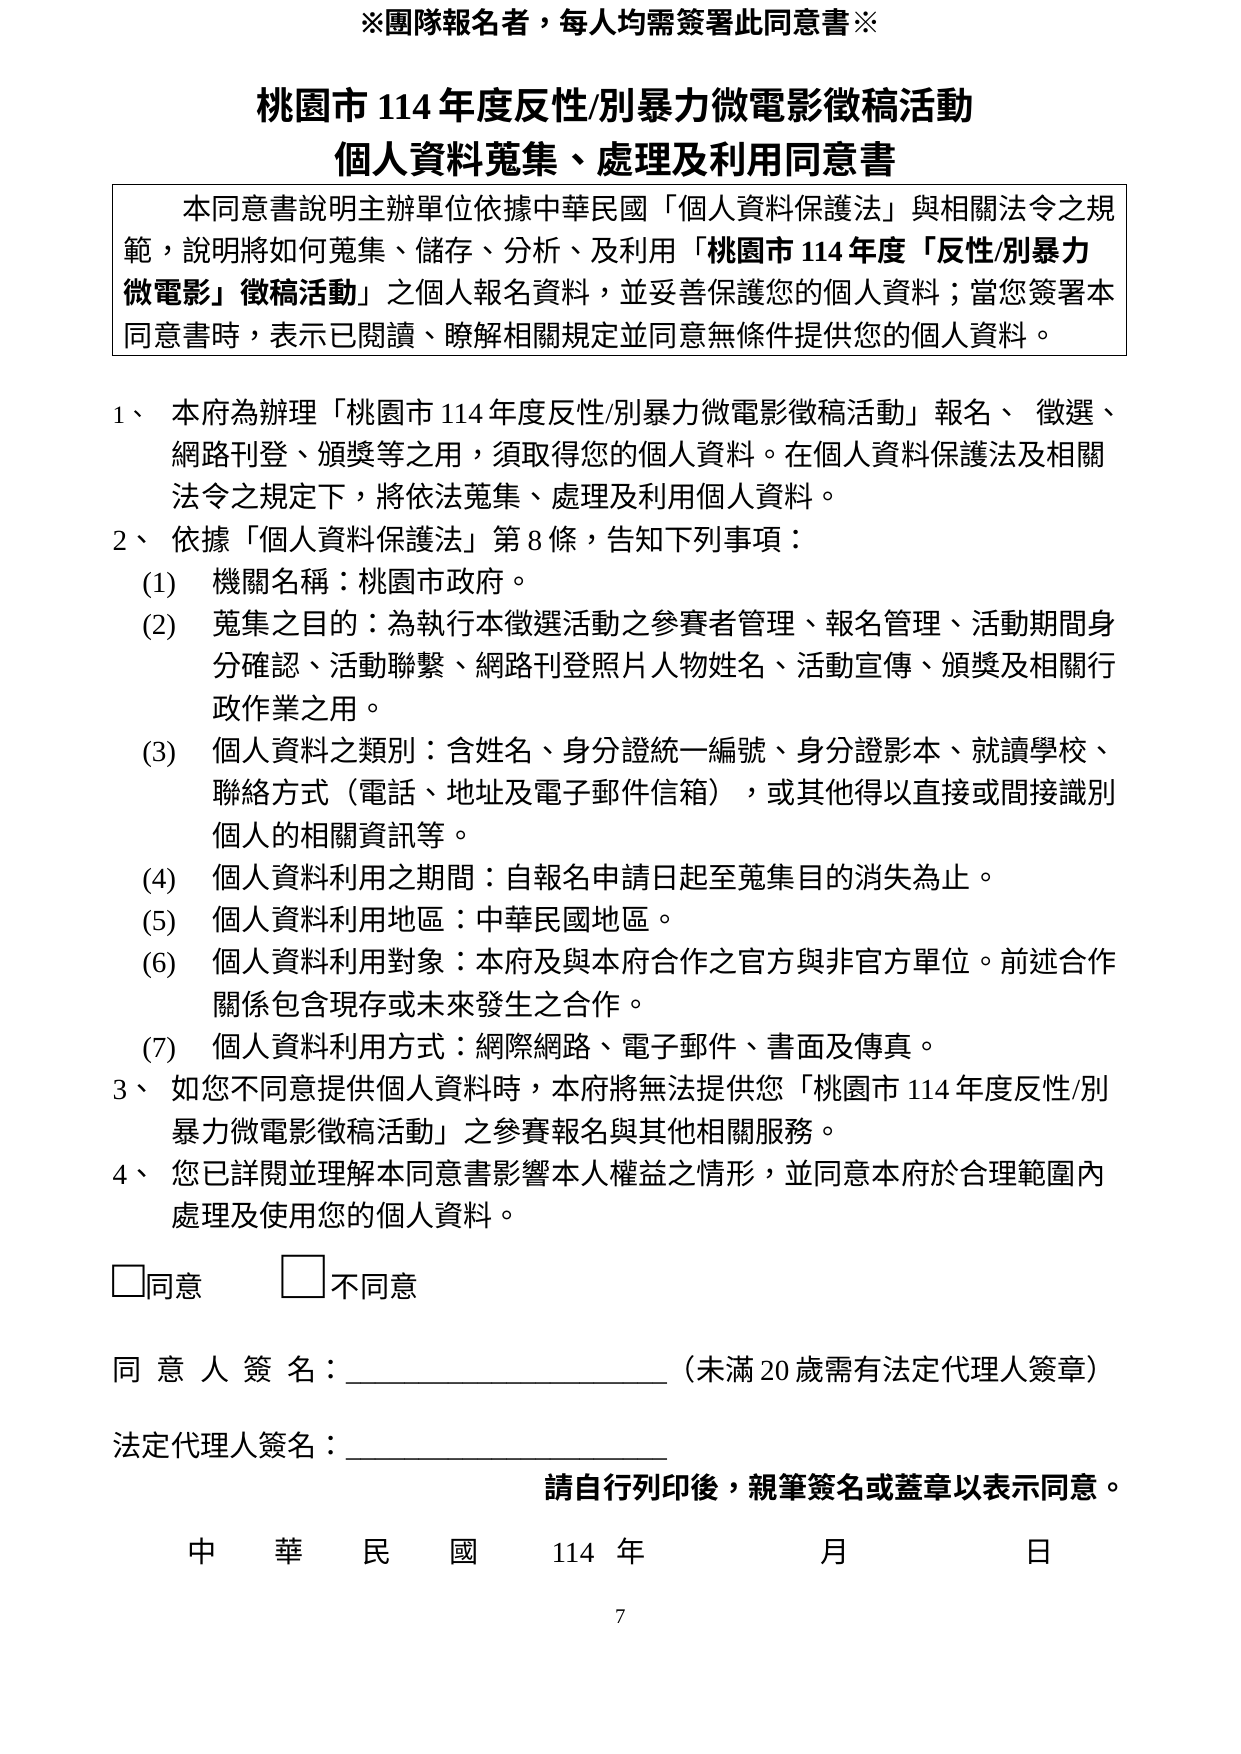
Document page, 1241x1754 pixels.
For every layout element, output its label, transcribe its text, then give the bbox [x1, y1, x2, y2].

text 請自行列印後，親筆簽名或蓋章以表示同意。 [112, 1465, 1128, 1507]
text 同 意 人 簽 名：______________________（未滿20歲需有法定代理人簽章） [112, 1347, 1128, 1389]
list 依據「個人資料保護法」第8條，告知下列事項： [112, 516, 1118, 558]
list 個人資料之類別：含姓名、身分證統一編號、身分證影本、就讀學校、聯絡方式（電話、地址及電子郵件信箱），或其他得以直接或間接識別個人的相關資訊等。 [142, 727, 1118, 854]
text 法定代理人簽名：______________________ [112, 1423, 1128, 1465]
text 桃園市114年度反性/別暴力微電影徵稿活動 [112, 76, 1118, 130]
list 您已詳閱並理解本同意書影響本人權益之情形，並同意本府於合理範圍內處理及使用您的個人資料。 [112, 1150, 1118, 1235]
list 個人資料利用方式：網際網路、電子郵件、書面及傳真。 [142, 1023, 1118, 1066]
text 個人資料蒐集、處理及利用同意書 [112, 130, 1118, 184]
list 如您不同意提供個人資料時，本府將無法提供您「桃園市114年度反性/別暴力微電影徵稿活動」之參賽報名與其他相關服務。 [112, 1066, 1118, 1150]
list 個人資料利用之期間：自報名申請日起至蒐集目的消失為止。 [142, 854, 1118, 897]
text 中 華 民 國 114 年 月 日 [112, 1528, 1128, 1571]
list 本府為辦理「桃園市114年度反性/別暴力微電影徵稿活動」報名、 徵選、網路刊登、頒獎等之用，須取得您的個人資料。在個人資料保護法及相關法令之規定下，將依法蒐集、處理及利用個人資料。 [112, 389, 1118, 516]
text □同意 □不同意 [112, 1235, 1128, 1313]
list 蒐集之目的：為執行本徵選活動之參賽者管理、報名管理、活動期間身分確認、活動聯繫、網路刊登照片人物姓名、活動宣傳、頒獎及相關行政作業之用。 [142, 601, 1118, 727]
list 機關名稱：桃園市政府。 [142, 558, 1118, 601]
text ※團隊報名者，每人均需簽署此同意書※ [112, 0, 1128, 42]
table_header 本同意書說明主辦單位依據中華民國「個人資料保護法」與相關法令之規範，說明將如何蒐集、儲存、分析、及利用「桃園市114年度「反性/別暴力微電影」徵稿活動」之個人報名資料，並妥善保護您的個人資料；當您簽署本同意書時，表示已閱讀、瞭解相關規定並同意無條件提供您的個人資料。 [113, 185, 1126, 354]
list 個人資料利用地區：中華民國地區。 [142, 897, 1118, 939]
list 個人資料利用對象：本府及與本府合作之官方與非官方單位。前述合作關係包含現存或未來發生之合作。 [142, 939, 1118, 1023]
